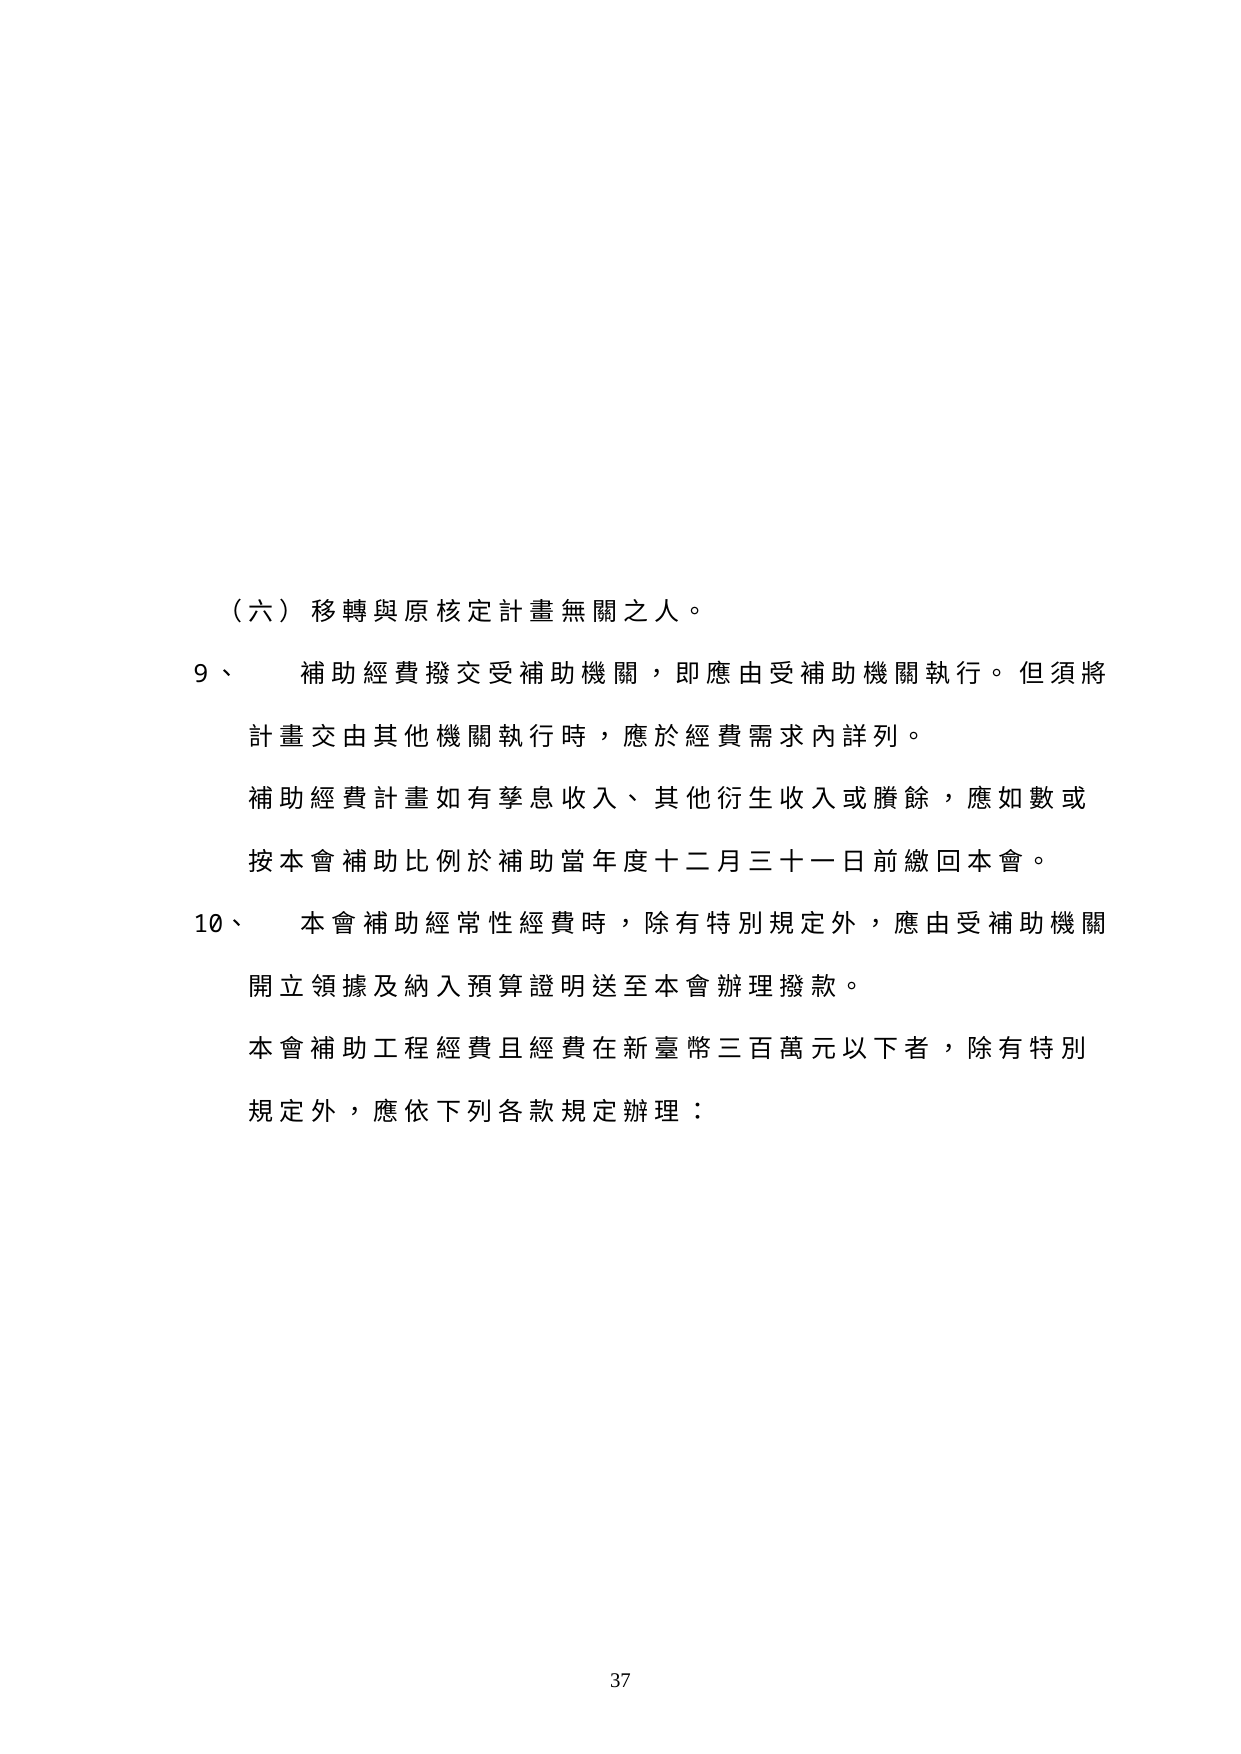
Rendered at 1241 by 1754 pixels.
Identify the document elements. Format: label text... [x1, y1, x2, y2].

list 本會補助經常性經費時，除有特別規定外，應由受補助機關開立領據及納入預算證明送至本會辦理撥款。 [187, 880, 1119, 1005]
text 本會補助工程經費且經費在新臺幣三百萬元以下者，除有特別規定外，應依下列各款規定辦理： [240, 1005, 1119, 1130]
text （六）移轉與原核定計畫無關之人。 [210, 567, 1089, 630]
text 補助經費計畫如有孳息收入、其他衍生收入或賸餘，應如數或按本會補助比例於補助當年度十二月三十一日前繳回本會。 [240, 755, 1119, 880]
list 補助經費撥交受補助機關，即應由受補助機關執行。但須將計畫交由其他機關執行時，應於經費需求內詳列。 [189, 630, 1119, 755]
